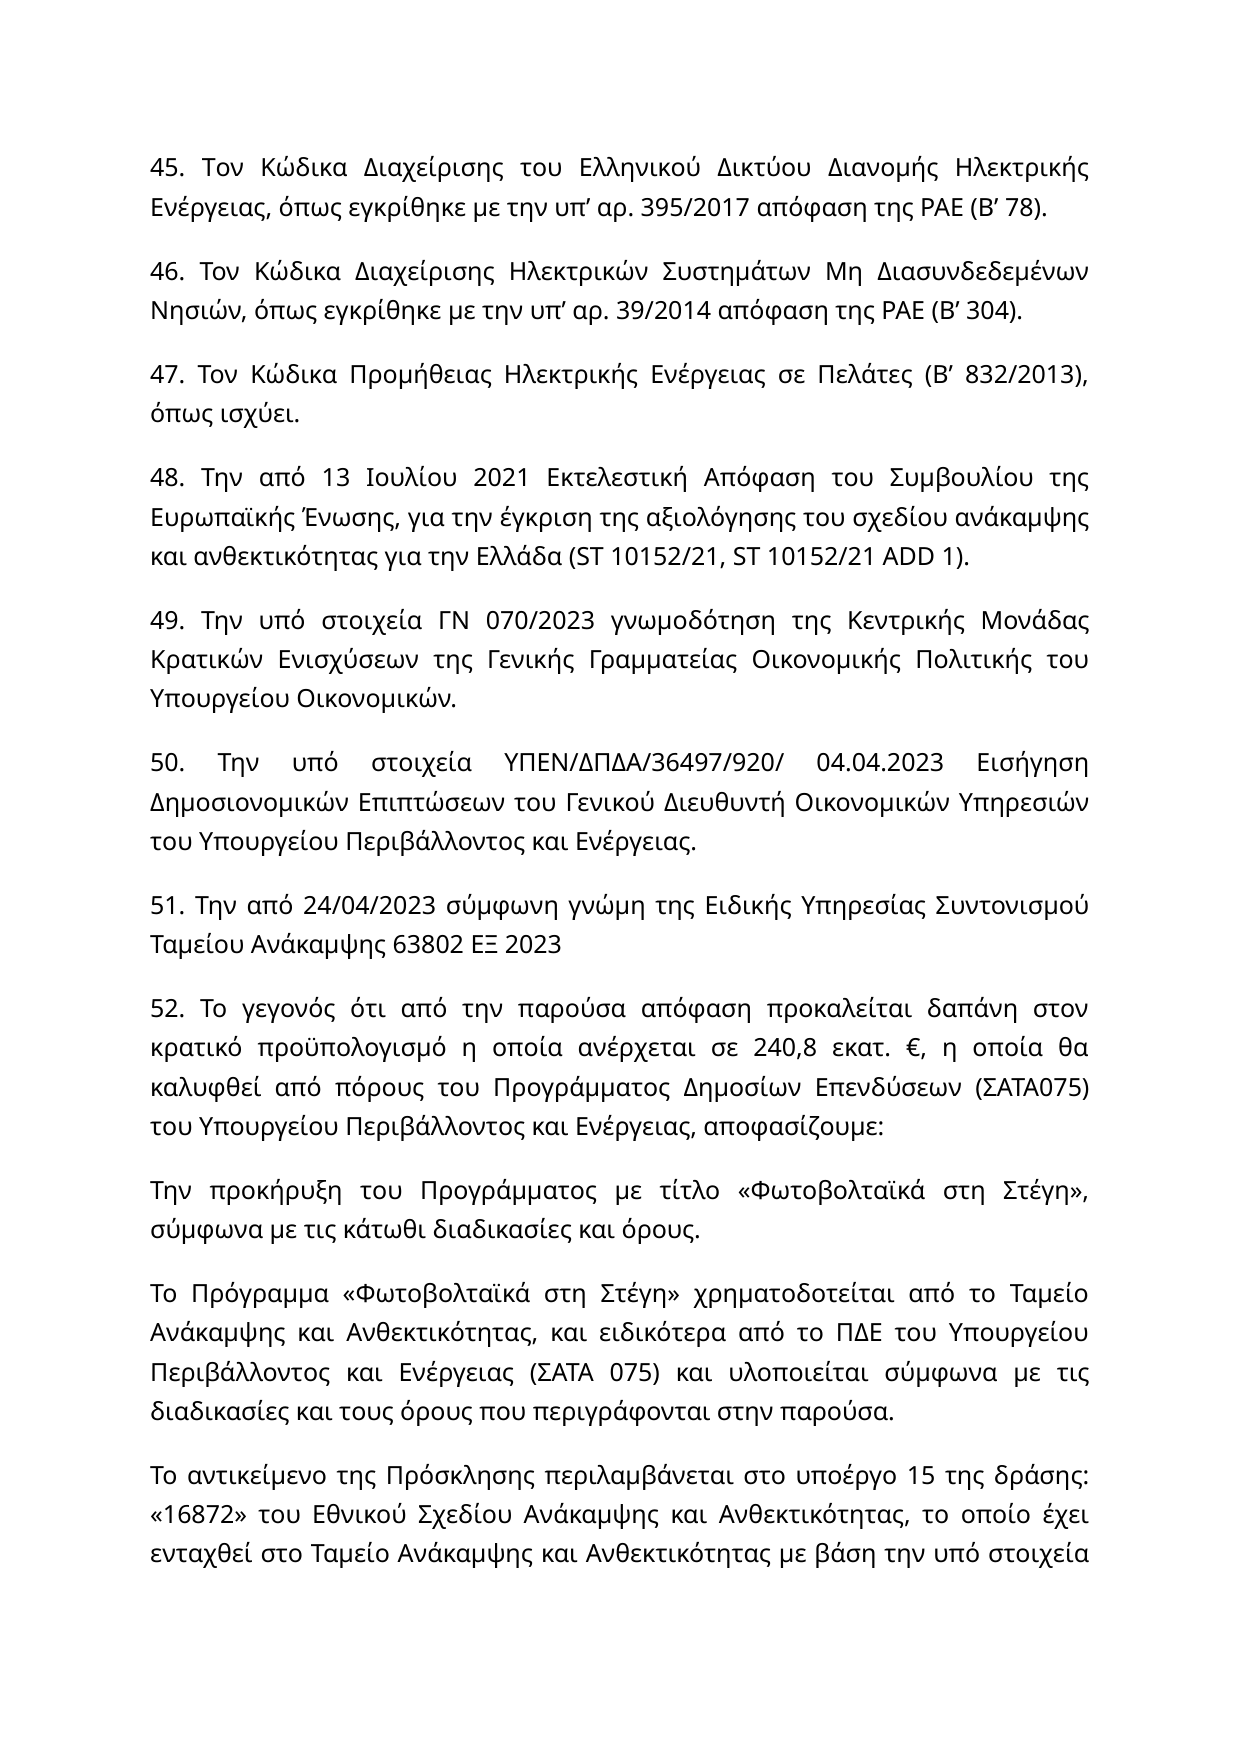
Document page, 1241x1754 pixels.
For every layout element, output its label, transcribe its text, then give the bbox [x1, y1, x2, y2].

text 48. Την από 13 Ιουλίου 2021 Εκτελεστική Απόφαση του Συμβουλίου της Ευρωπαϊκής Ένωσης, για την έγκριση της αξιολόγησης του σχεδίου ανάκαμψης και ανθεκτικότητας για την Ελλάδα (ST 10152/21, ST 10152/21 ADD 1). [150, 460, 1090, 572]
text 51. Την από 24/04/2023 σύμφωνη γνώμη της Ειδικής Υπηρεσίας Συντονισμού Ταμείου Ανάκαμψης 63802 EΞ 2023 [150, 887, 1090, 961]
text 52. Το γεγονός ότι από την παρούσα απόφαση προκαλείται δαπάνη στον κρατικό προϋπολογισμό η οποία ανέρχεται σε 240,8 εκατ. €, η οποία θα καλυφθεί από πόρους του Προγράμματος Δημοσίων Επενδύσεων (ΣΑΤΑ075) του Υπουργείου Περιβάλλοντος και Ενέργειας, αποφασίζουμε: [150, 991, 1090, 1142]
text Το Πρόγραμμα «Φωτοβολταϊκά στη Στέγη» χρηματοδοτείται από το Ταμείο Ανάκαμψης και Ανθεκτικότητας, και ειδικότερα από το ΠΔΕ του Υπουργείου Περιβάλλοντος και Ενέργειας (ΣΑΤΑ 075) και υλοποιείται σύμφωνα με τις διαδικασίες και τους όρους που περιγράφονται στην παρούσα. [150, 1276, 1090, 1427]
text Την προκήρυξη του Προγράμματος με τίτλο «Φωτοβολταϊκά στη Στέγη», σύμφωνα με τις κάτωθι διαδικασίες και όρους. [150, 1172, 1090, 1246]
text Το αντικείμενο της Πρόσκλησης περιλαμβάνεται στο υποέργο 15 της δράσης: «16872» του Εθνικού Σχεδίου Ανάκαμψης και Ανθεκτικότητας, το οποίο έχει ενταχθεί στο Ταμείο Ανάκαμψης και Ανθεκτικότητας με βάση την υπό στοιχεία [150, 1457, 1090, 1570]
text 50. Την υπό στοιχεία ΥΠΕΝ/ΔΠΔΑ/36497/920/ 04.04.2023 Εισήγηση Δημοσιονομικών Επιπτώσεων του Γενικού Διευθυντή Οικονομικών Υπηρεσιών του Υπουργείου Περιβάλλοντος και Ενέργειας. [150, 745, 1090, 857]
text 49. Την υπό στοιχεία ΓΝ 070/2023 γνωμοδότηση της Κεντρικής Μονάδας Κρατικών Ενισχύσεων της Γενικής Γραμματείας Οικονομικής Πολιτικής του Υπουργείου Οικονομικών. [150, 602, 1090, 715]
text 47. Τον Κώδικα Προμήθειας Ηλεκτρικής Ενέργειας σε Πελάτες (Β’ 832/2013), όπως ισχύει. [150, 357, 1090, 430]
text 46. Τον Κώδικα Διαχείρισης Ηλεκτρικών Συστημάτων Μη Διασυνδεδεμένων Νησιών, όπως εγκρίθηκε με την υπ’ αρ. 39/2014 απόφαση της ΡΑΕ (Β’ 304). [150, 253, 1090, 327]
text 45. Tον Κώδικα Διαχείρισης του Ελληνικού Δικτύου Διανομής Ηλεκτρικής Ενέργειας, όπως εγκρίθηκε με την υπ’ αρ. 395/2017 απόφαση της ΡΑΕ (Β’ 78). [150, 150, 1090, 223]
